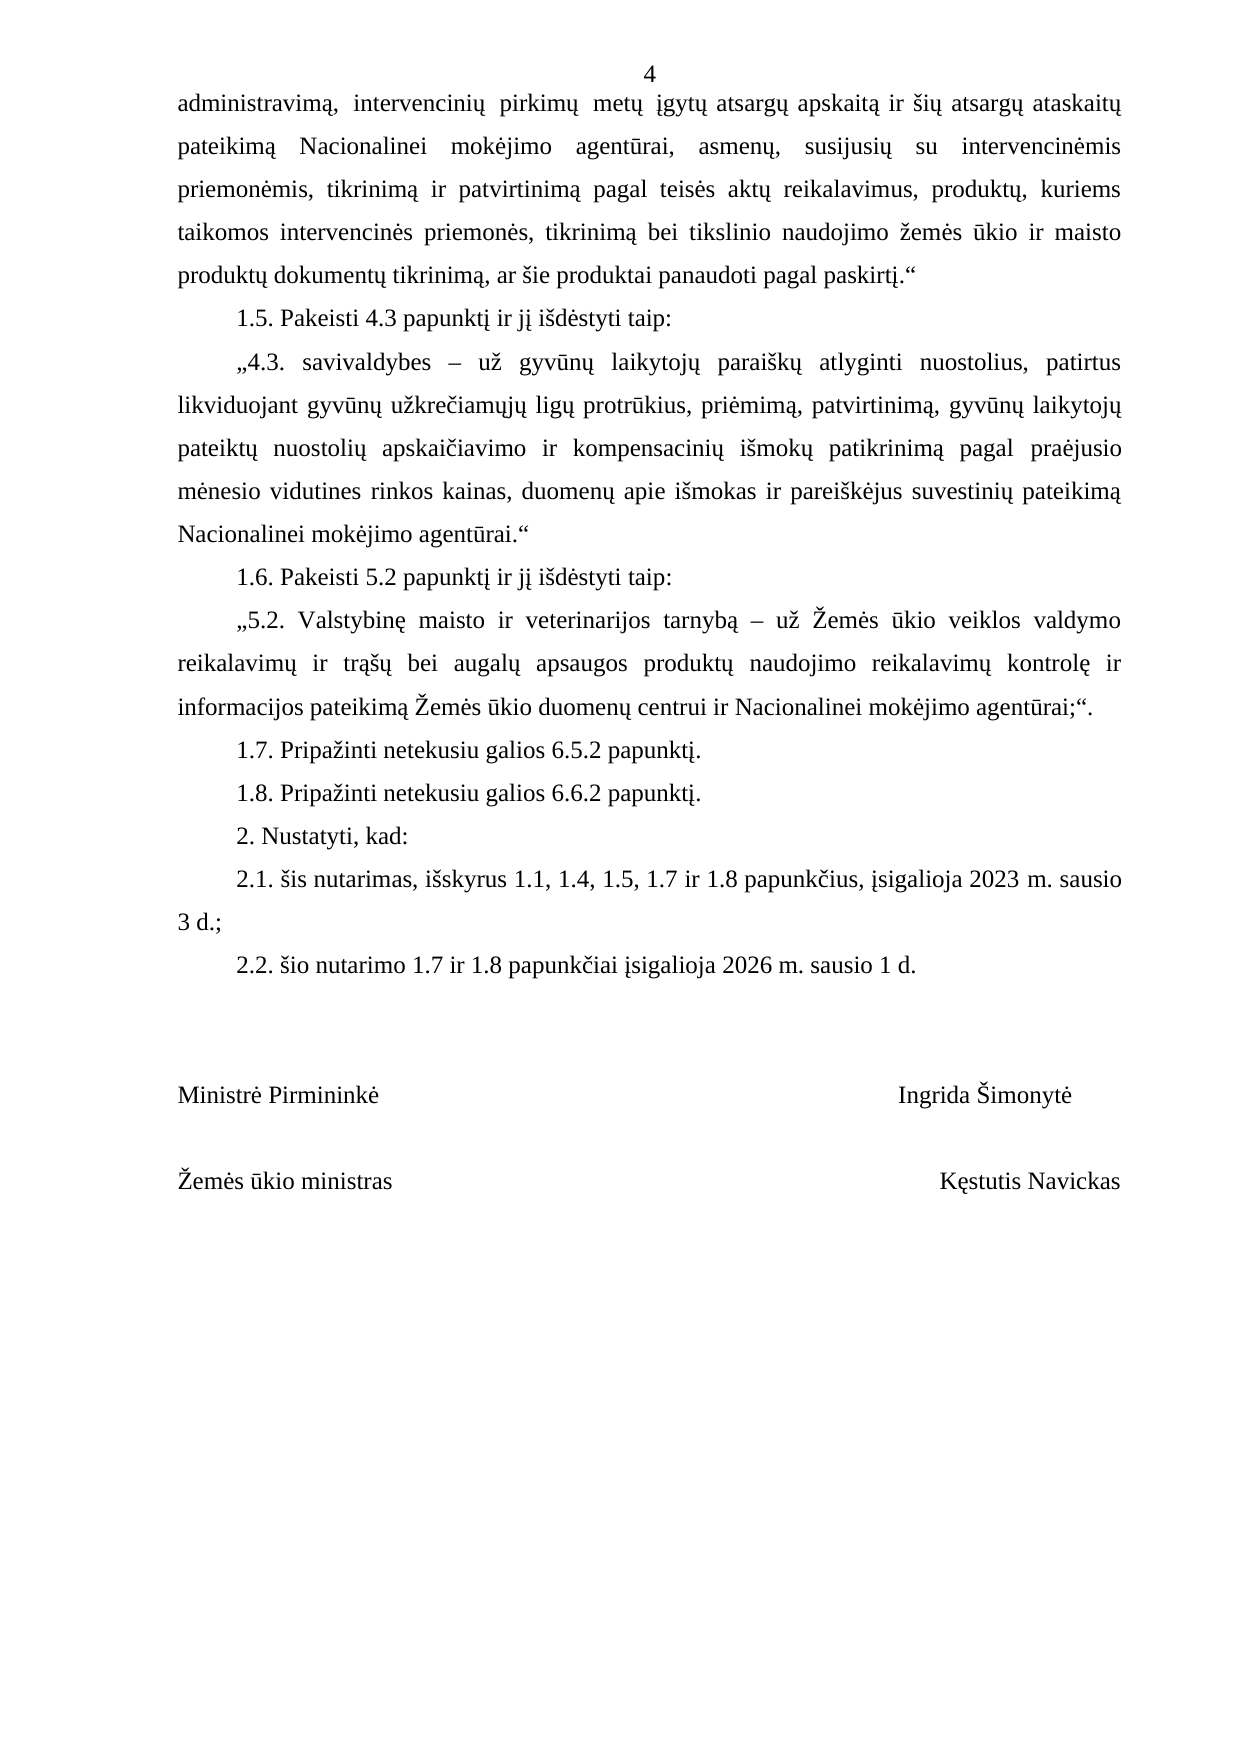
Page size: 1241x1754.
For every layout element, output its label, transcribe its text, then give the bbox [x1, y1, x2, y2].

text 2.1. šis nutarimas, išskyrus 1.1, 1.4, 1.5, 1.7 ir 1.8 papunkčius, įsigalioja 2023 m. sausio 3 d.; [177, 864, 1122, 936]
text 1.7. Pripažinti netekusiu galios 6.5.2 papunktį. [177, 735, 1122, 763]
text 1.8. Pripažinti netekusiu galios 6.6.2 papunktį. [177, 778, 1122, 807]
text „5.2. Valstybinę maisto ir veterinarijos tarnybą – už Žemės ūkio veiklos valdymo reikalavimų ir trąšų bei augalų apsaugos produktų naudojimo reikalavimų kontrolę ir informacijos pateikimą Žemės ūkio duomenų centrui ir Nacionalinei mokėjimo agentūrai;“. [177, 605, 1122, 720]
text 1.5. Pakeisti 4.3 papunktį ir jį išdėstyti taip: [177, 303, 1122, 332]
text 1.6. Pakeisti 5.2 papunktį ir jį išdėstyti taip: [177, 562, 1122, 591]
text 2. Nustatyti, kad: [177, 821, 1122, 850]
text Ministrė Pirmininkė Ingrida Šimonytė [177, 1080, 1122, 1108]
text administravimą, intervencinių pirkimų metų įgytų atsargų apskaitą ir šių atsargų ataskaitų pateikimą Nacionalinei mokėjimo agentūrai, asmenų, susijusių su intervencinėmis priemonėmis, tikrinimą ir patvirtinimą pagal teisės aktų reikalavimus, produktų, kuriems taikomos intervencinės priemonės, tikrinimą bei tikslinio naudojimo žemės ūkio ir maisto produktų dokumentų tikrinimą, ar šie produktai panaudoti pagal paskirtį.“ [177, 88, 1122, 289]
text 2.2. šio nutarimo 1.7 ir 1.8 papunkčiai įsigalioja 2026 m. sausio 1 d. [177, 950, 1122, 979]
text Žemės ūkio ministras Kęstutis Navickas [177, 1166, 1122, 1195]
text „4.3. savivaldybes – už gyvūnų laikytojų paraiškų atlyginti nuostolius, patirtus likviduojant gyvūnų užkrečiamųjų ligų protrūkius, priėmimą, patvirtinimą, gyvūnų laikytojų pateiktų nuostolių apskaičiavimo ir kompensacinių išmokų patikrinimą pagal praėjusio mėnesio vidutines rinkos kainas, duomenų apie išmokas ir pareiškėjus suvestinių pateikimą Nacionalinei mokėjimo agentūrai.“ [177, 347, 1122, 548]
